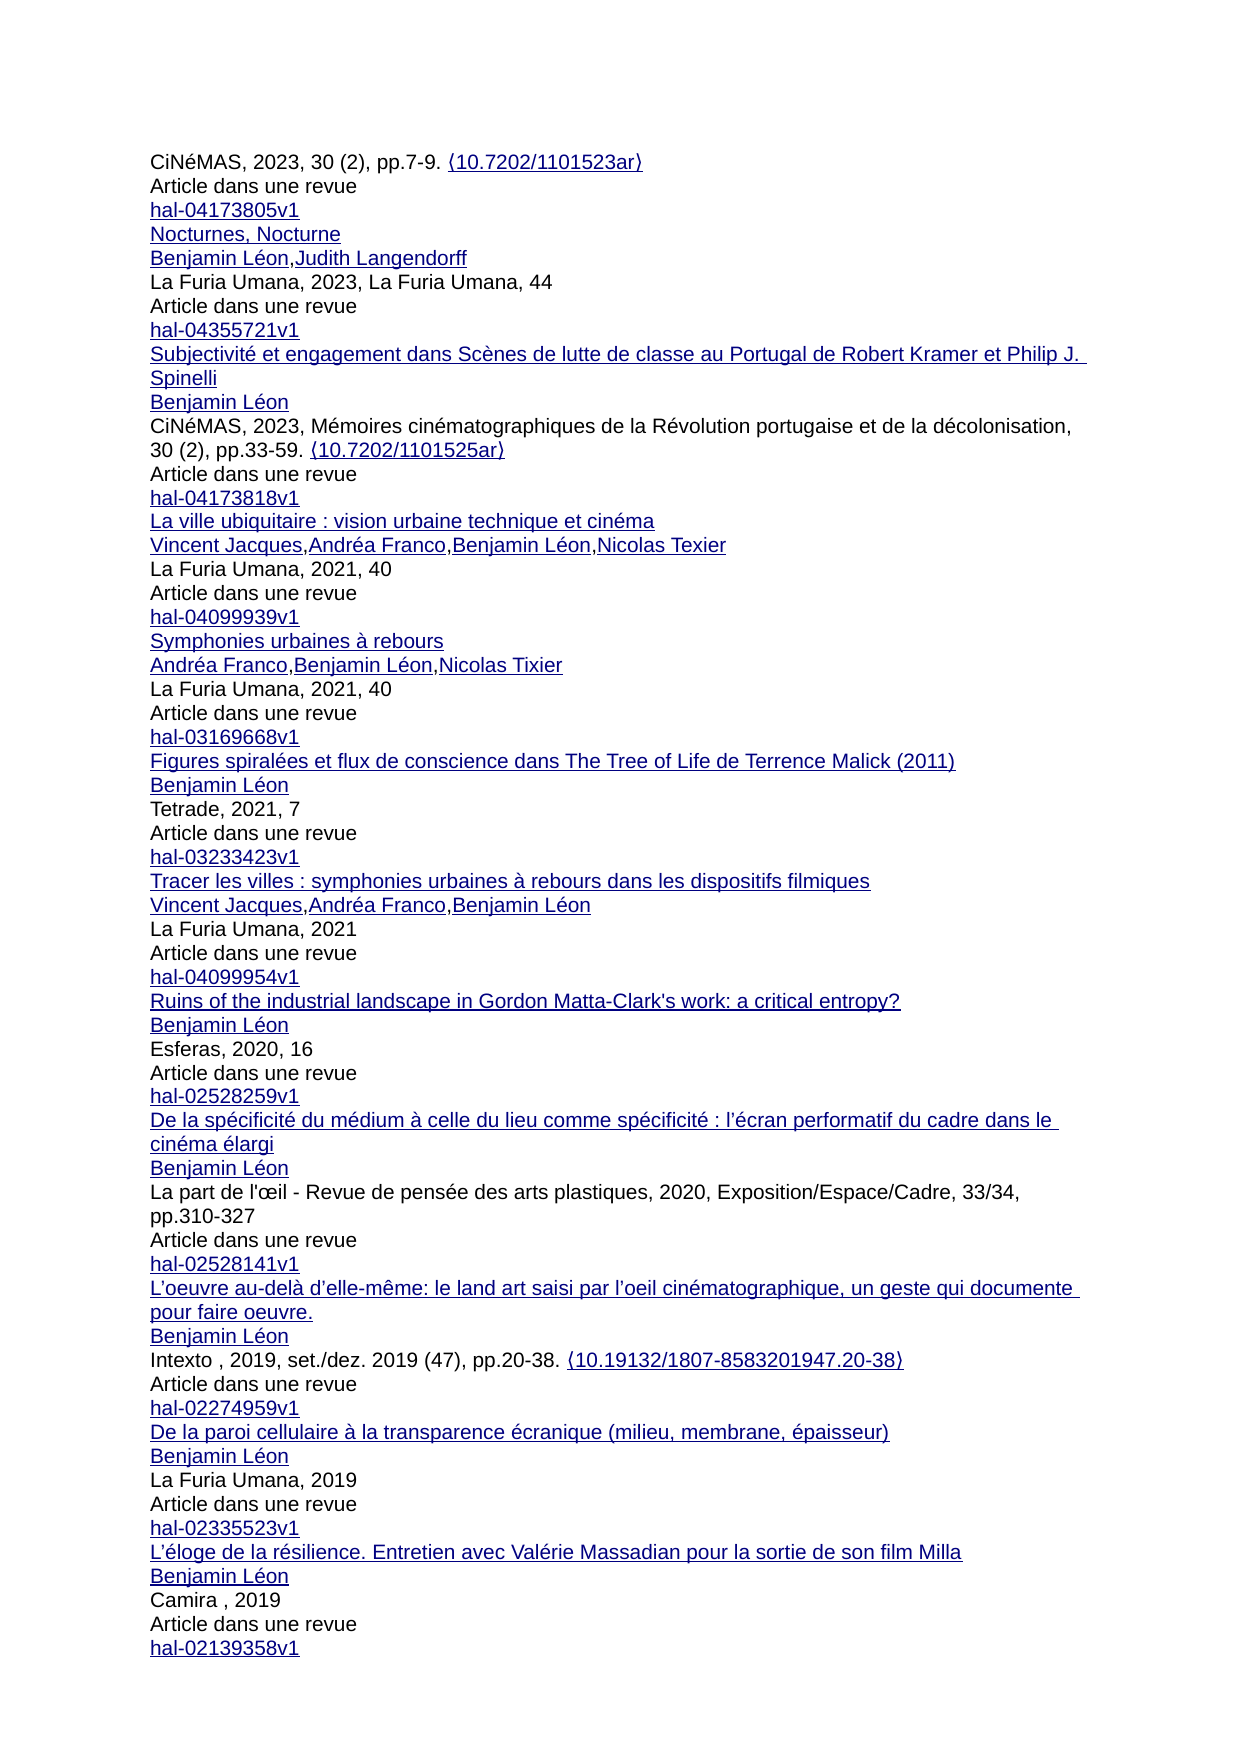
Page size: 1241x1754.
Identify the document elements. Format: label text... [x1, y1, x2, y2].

table_cell De la paroi cellulaire à la transparence écranique (milieu, membrane, épaisseur) Benjamin Léon La Furia Umana, 2019 Article dans une revue hal-02335523v1 [150, 1420, 1090, 1539]
table_cell Symphonies urbaines à rebours Andréa Franco,Benjamin Léon,Nicolas Tixier La Furia Umana, 2021, 40 Article dans une revue hal-03169668v1 [150, 629, 1090, 749]
table_cell L’oeuvre au-delà d’elle-même: le land art saisi par l’oeil cinématographique, un geste qui documente pour faire oeuvre. Benjamin Léon Intexto , 2019, set./dez. 2019 (47), pp.20-38. ⟨10.19132/1807-8583201947.20-38⟩ Article dans une revue hal-02274959v1 [150, 1276, 1090, 1420]
table_cell L’éloge de la résilience. Entretien avec Valérie Massadian pour la sortie de son film Milla Benjamin Léon Camira , 2019 Article dans une revue hal-02139358v1 [150, 1540, 1090, 1659]
table_cell De la spécificité du médium à celle du lieu comme spécificité : l’écran performatif du cadre dans le cinéma élargi Benjamin Léon La part de l'œil - Revue de pensée des arts plastiques, 2020, Exposition/Espace/Cadre, 33/34, pp.310-327 Article dans une revue hal-02528141v1 [150, 1108, 1090, 1276]
table_cell CiNéMAS, 2023, 30 (2), pp.7-9. ⟨10.7202/1101523ar⟩ Article dans une revue hal-04173805v1 [150, 150, 1090, 222]
table_cell Ruins of the industrial landscape in Gordon Matta-Clark's work: a critical entropy? Benjamin Léon Esferas, 2020, 16 Article dans une revue hal-02528259v1 [150, 989, 1090, 1108]
table_cell La ville ubiquitaire : vision urbaine technique et cinéma Vincent Jacques,Andréa Franco,Benjamin Léon,Nicolas Texier La Furia Umana, 2021, 40 Article dans une revue hal-04099939v1 [150, 509, 1090, 629]
table_cell Nocturnes, Nocturne Benjamin Léon,Judith Langendorff La Furia Umana, 2023, La Furia Umana, 44 Article dans une revue hal-04355721v1 [150, 222, 1090, 342]
table_cell Figures spiralées et flux de conscience dans The Tree of Life de Terrence Malick (2011) Benjamin Léon Tetrade, 2021, 7 Article dans une revue hal-03233423v1 [150, 749, 1090, 869]
table_cell Subjectivité et engagement dans Scènes de lutte de classe au Portugal de Robert Kramer et Philip J. Spinelli Benjamin Léon CiNéMAS, 2023, Mémoires cinématographiques de la Révolution portugaise et de la décolonisation, 30 (2), pp.33-59. ⟨10.7202/1101525ar⟩ Article dans une revue hal-04173818v1 [150, 342, 1090, 509]
table_cell Tracer les villes : symphonies urbaines à rebours dans les dispositifs filmiques Vincent Jacques,Andréa Franco,Benjamin Léon La Furia Umana, 2021 Article dans une revue hal-04099954v1 [150, 869, 1090, 988]
